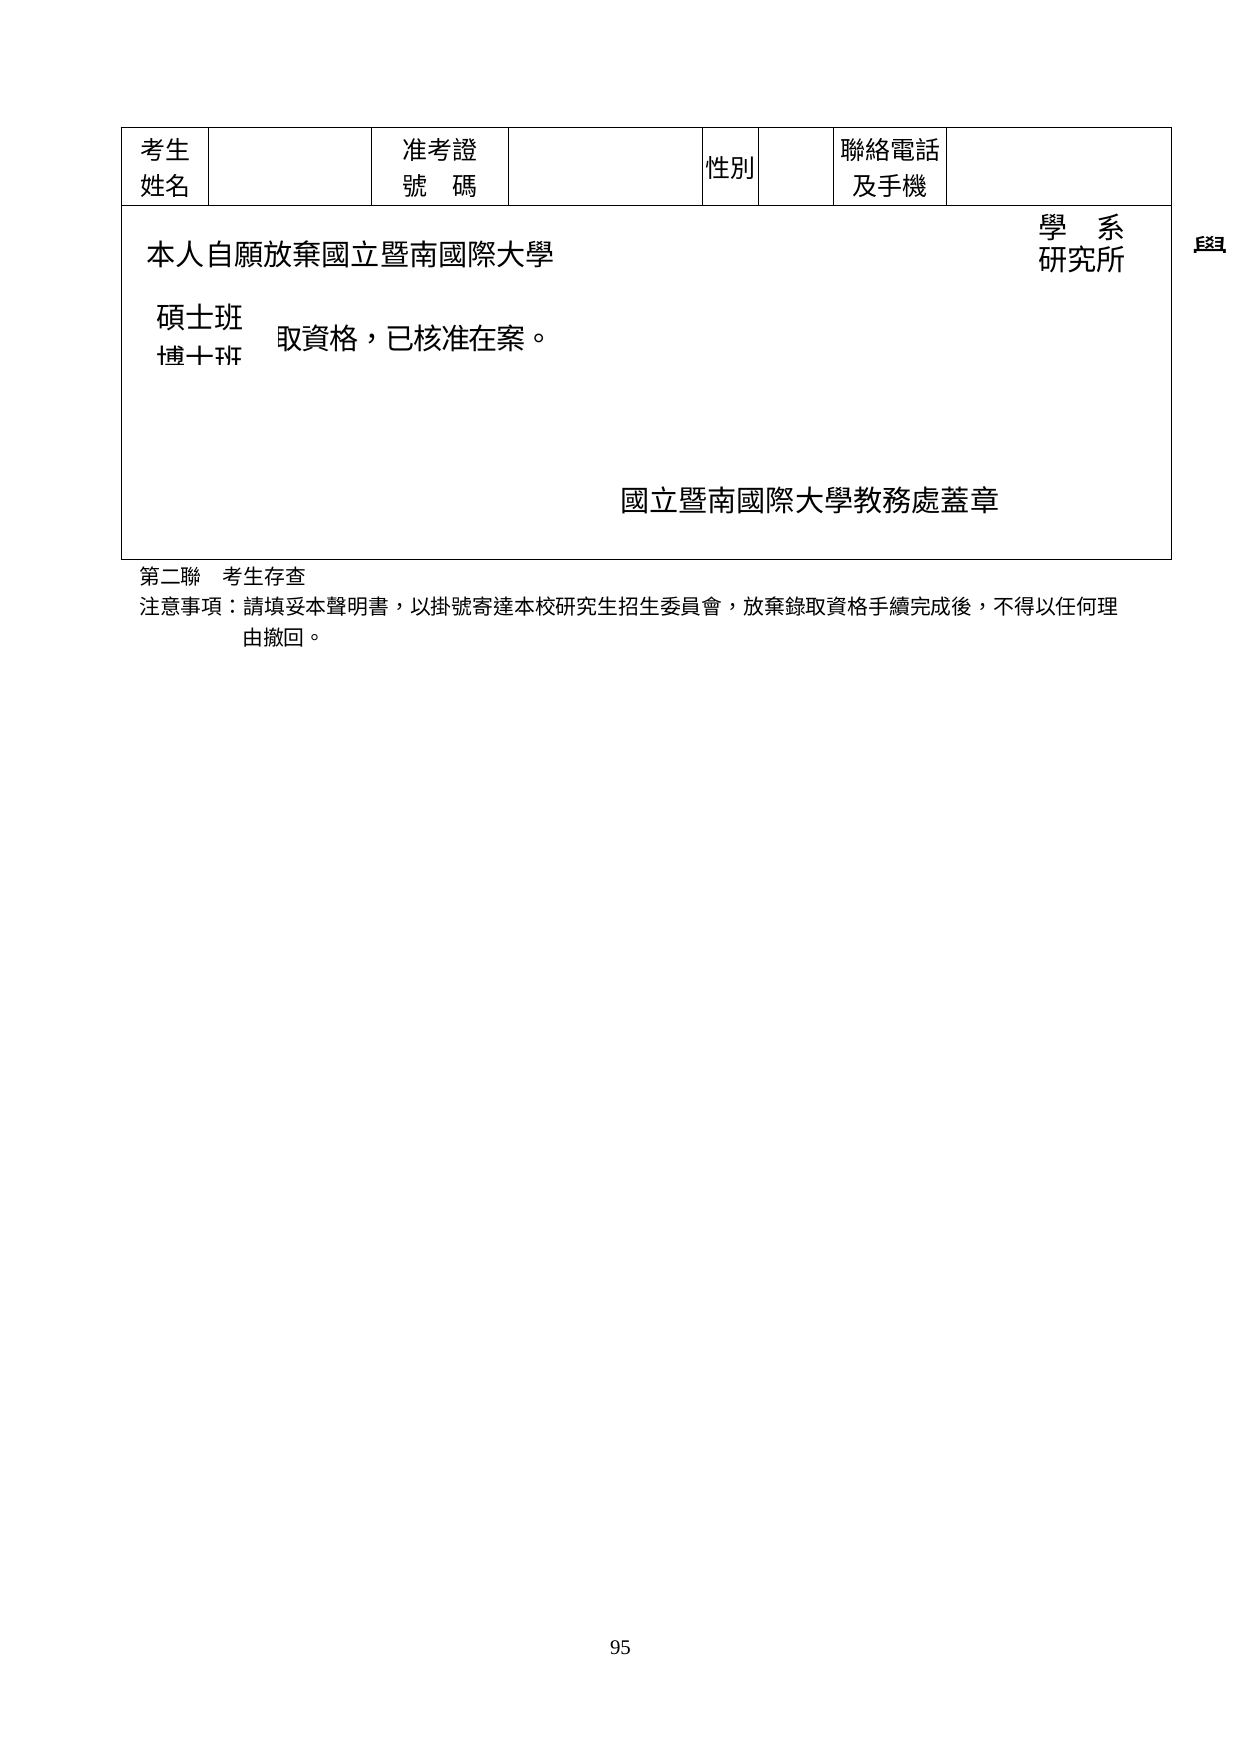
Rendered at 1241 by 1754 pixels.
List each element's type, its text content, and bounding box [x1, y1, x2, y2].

table_header 考生 姓名 [122, 128, 208, 205]
table_cell 本人自願放棄國立暨南國際大學 之錄取資格，已核准在案。 國立暨南國際大學教務處蓋章 [1176, 216, 1240, 260]
text [482, 651, 561, 668]
table_header 聯絡電話 及手機 [834, 128, 946, 205]
text 第二聯 考生存查 [118, 560, 1122, 591]
table_cell 本人自願放棄國立暨南國際大學 之錄取資格，已核准在案。 國立暨南國際大學教務處蓋章 [122, 206, 1171, 559]
table_header [947, 128, 1171, 205]
table_header [509, 128, 702, 205]
table_header [209, 128, 371, 205]
text 注意事項：請填妥本聲明書，以掛號寄達本校研究生招生委員會，放棄錄取資格手續完成後，不得以任何理由撤回。 [139, 591, 1122, 651]
table_header 准考證 號 碼 [372, 128, 508, 205]
table_header 性別 [703, 128, 758, 205]
table_header [759, 128, 833, 205]
